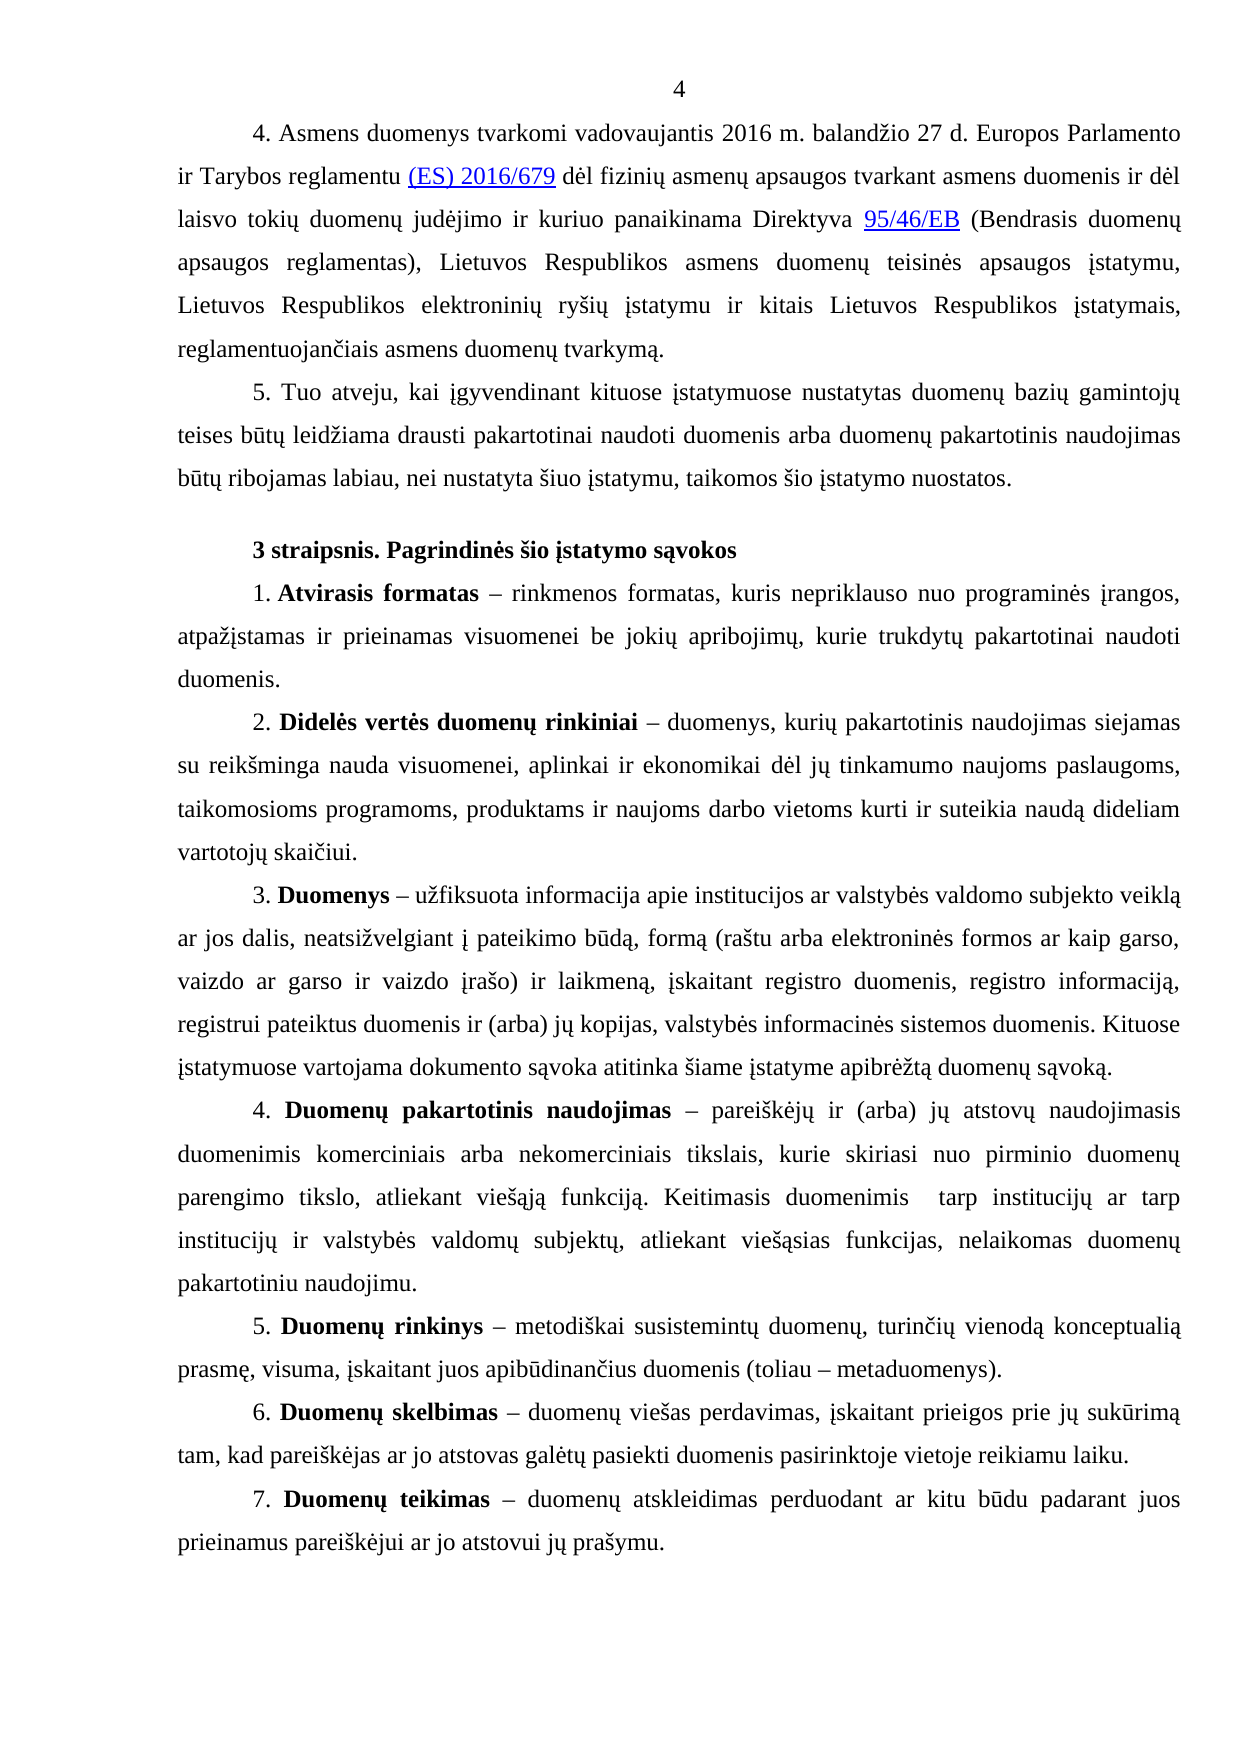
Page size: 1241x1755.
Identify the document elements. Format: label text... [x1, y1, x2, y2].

text 5. Duomenų rinkinys – metodiškai susistemintų duomenų, turinčių vienodą konceptualią prasmę, visuma, įskaitant juos apibūdinančius duomenis (toliau – metaduomenys). [177, 1311, 1181, 1383]
text 6. Duomenų skelbimas – duomenų viešas perdavimas, įskaitant prieigos prie jų sukūrimą tam, kad pareiškėjas ar jo atstovas galėtų pasiekti duomenis pasirinktoje vietoje reikiamu laiku. [177, 1397, 1181, 1469]
text 4. Duomenų pakartotinis naudojimas – pareiškėjų ir (arba) jų atstovų naudojimasis duomenimis komerciniais arba nekomerciniais tikslais, kurie skiriasi nuo pirminio duomenų parengimo tikslo, atliekant viešąją funkciją. Keitimasis duomenimis tarp institucijų ar tarp institucijų ir valstybės valdomų subjektų, atliekant viešąsias funkcijas, nelaikomas duomenų pakartotiniu naudojimu. [177, 1096, 1181, 1297]
text 2. Didelės vertės duomenų rinkiniai – duomenys, kurių pakartotinis naudojimas siejamas su reikšminga nauda visuomenei, aplinkai ir ekonomikai dėl jų tinkamumo naujoms paslaugoms, taikomosioms programoms, produktams ir naujoms darbo vietoms kurti ir suteikia naudą dideliam vartotojų skaičiui. [177, 707, 1181, 866]
text 4. Asmens duomenys tvarkomi vadovaujantis 2016 m. balandžio 27 d. Europos Parlamento ir Tarybos reglamentu (ES) 2016/679 dėl fizinių asmenų apsaugos tvarkant asmens duomenis ir dėl laisvo tokių duomenų judėjimo ir kuriuo panaikinama Direktyva 95/46/EB (Bendrasis duomenų apsaugos reglamentas), Lietuvos Respublikos asmens duomenų teisinės apsaugos įstatymu, Lietuvos Respublikos elektroninių ryšių įstatymu ir kitais Lietuvos Respublikos įstatymais, reglamentuojančiais asmens duomenų tvarkymą. [177, 118, 1181, 362]
text 5. Tuo atveju, kai įgyvendinant kituose įstatymuose nustatytas duomenų bazių gamintojų teises būtų leidžiama drausti pakartotinai naudoti duomenis arba duomenų pakartotinis naudojimas būtų ribojamas labiau, nei nustatyta šiuo įstatymu, taikomos šio įstatymo nuostatos. [177, 377, 1181, 492]
text 1. Atvirasis formatas – rinkmenos formatas, kuris nepriklauso nuo programinės įrangos, atpažįstamas ir prieinamas visuomenei be jokių apribojimų, kurie trukdytų pakartotinai naudoti duomenis. [177, 578, 1181, 693]
text 3. Duomenys – užfiksuota informacija apie institucijos ar valstybės valdomo subjekto veiklą ar jos dalis, neatsižvelgiant į pateikimo būdą, formą (raštu arba elektroninės formos ar kaip garso, vaizdo ar garso ir vaizdo įrašo) ir laikmeną, įskaitant registro duomenis, registro informaciją, registrui pateiktus duomenis ir (arba) jų kopijas, valstybės informacinės sistemos duomenis. Kituose įstatymuose vartojama dokumento sąvoka atitinka šiame įstatyme apibrėžtą duomenų sąvoką. [177, 880, 1181, 1081]
text 7. Duomenų teikimas – duomenų atskleidimas perduodant ar kitu būdu padarant juos prieinamus pareiškėjui ar jo atstovui jų prašymu. [177, 1484, 1181, 1556]
text 3 straipsnis. Pagrindinės šio įstatymo sąvokos [177, 535, 1181, 564]
